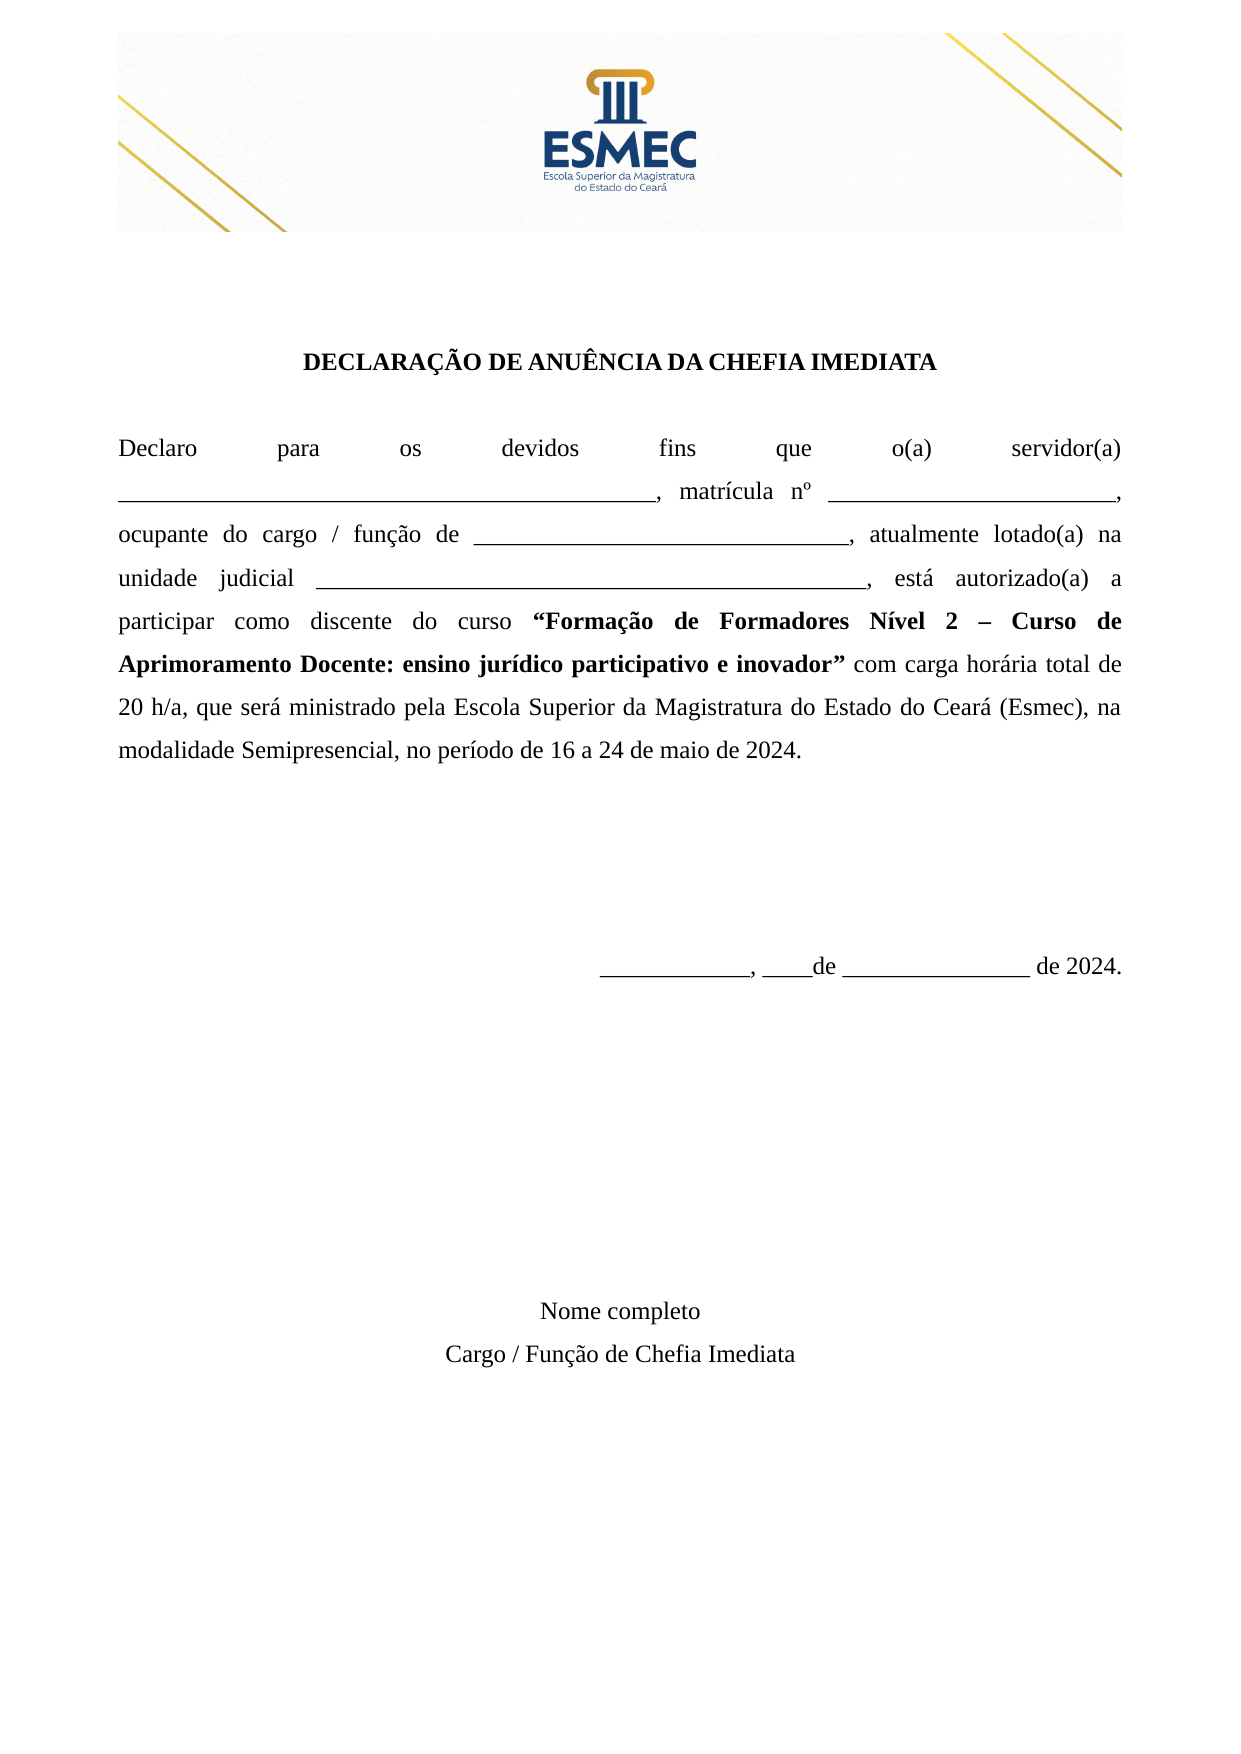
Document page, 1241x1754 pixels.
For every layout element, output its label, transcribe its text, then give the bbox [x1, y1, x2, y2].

text ____________, ____de _______________ de 2024. [118, 951, 1122, 979]
text Cargo / Função de Chefia Imediata [118, 1339, 1122, 1368]
picture [118, 33, 1123, 232]
text Nome completo [118, 1296, 1122, 1324]
text Declaro para os devidos fins que o(a) servidor(a) ___________________________________________, matrícula nº _______________________, ocupante do cargo / função de ______________________________, atualmente lotado(a) na unidade judicial ____________________________________________, está autorizado(a) a participar como discente do curso “Formação de Formadores Nível 2 – Curso de Aprimoramento Docente: ensino jurídico participativo e inovador” com carga horária total de 20 h/a, que será ministrado pela Escola Superior da Magistratura do Estado do Ceará (Esmec), na modalidade Semipresencial, no período de 16 a 24 de maio de 2024. [118, 433, 1122, 764]
text DECLARAÇÃO DE ANUÊNCIA DA CHEFIA IMEDIATA [118, 347, 1122, 376]
